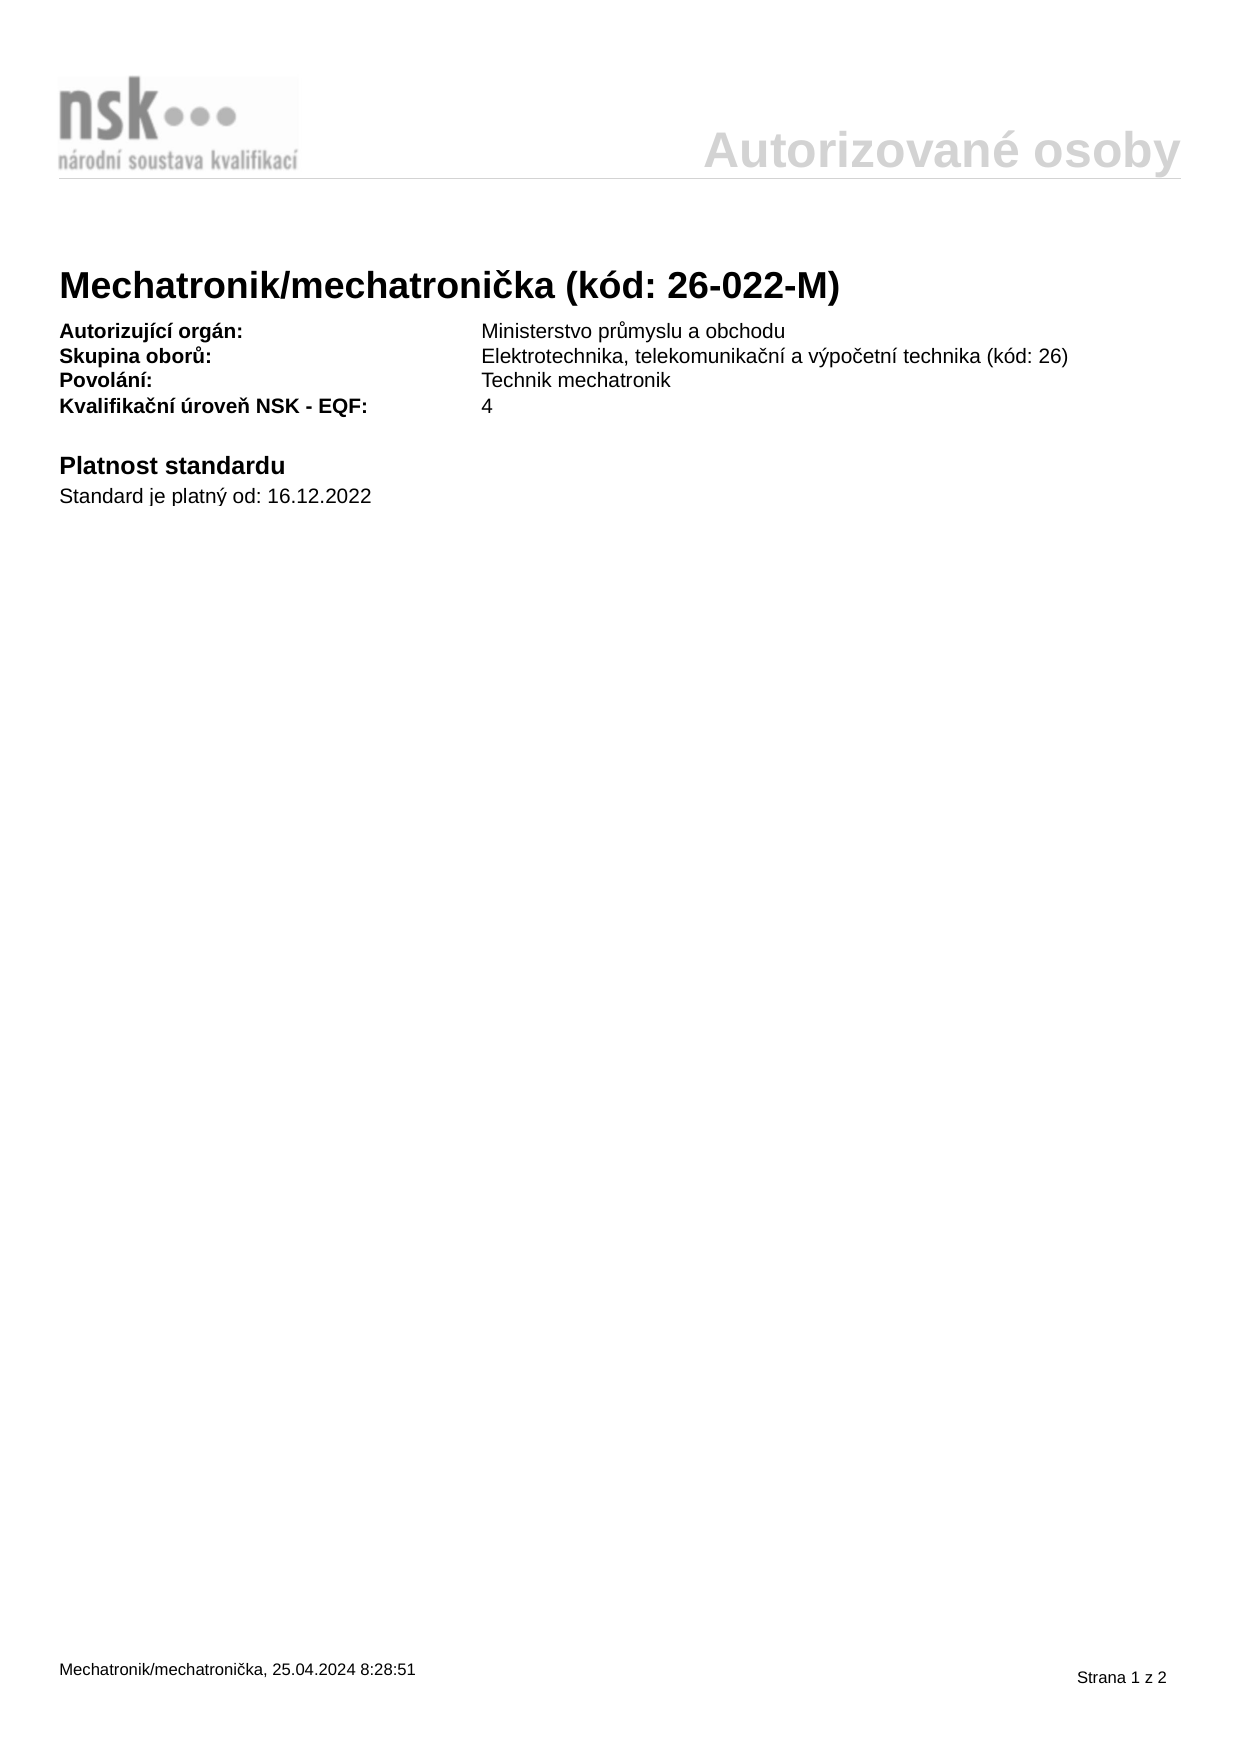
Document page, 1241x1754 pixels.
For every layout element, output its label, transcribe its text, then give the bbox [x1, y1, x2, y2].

table_cell [59, 418, 119, 447]
table_cell [59, 196, 119, 224]
table_cell [59, 307, 119, 319]
table_cell [860, 307, 886, 319]
table_cell [59, 1384, 119, 1659]
table_cell Povolání: [59, 368, 481, 392]
table_cell [1167, 806, 1181, 1106]
table_cell 4 [481, 394, 1181, 417]
table_cell [626, 418, 860, 447]
table_cell [481, 307, 617, 319]
table_cell [119, 196, 481, 224]
table_header Autorizované osoby [626, 59, 1181, 178]
table_cell [886, 196, 1167, 224]
table_cell [119, 806, 481, 1106]
table_cell [626, 196, 860, 224]
table_cell [481, 172, 617, 178]
table_cell [886, 506, 1167, 806]
table_cell [1167, 506, 1181, 806]
table_cell [626, 1384, 860, 1659]
table_cell [618, 418, 626, 447]
table_cell Mechatronik/mechatronička (kód: 26-022-M) [59, 224, 1181, 307]
table_cell [119, 307, 481, 319]
table_cell Autorizující orgán: [59, 319, 481, 343]
table_cell Ministerstvo průmyslu a obchodu [481, 319, 1181, 344]
table_cell [618, 172, 626, 178]
table_cell [481, 418, 617, 447]
table_cell [618, 506, 626, 806]
table_cell [119, 1384, 481, 1659]
table_cell Elektrotechnika, telekomunikační a výpočetní technika (kód: 26) [481, 344, 1181, 368]
table_cell Platnost standardu [59, 448, 1181, 483]
table_header [619, 59, 626, 172]
table_cell [618, 806, 626, 1106]
table_cell [860, 1384, 886, 1659]
table_cell [1167, 1384, 1181, 1659]
table_cell [481, 1106, 617, 1383]
table_cell [860, 1106, 886, 1383]
table_cell [860, 196, 886, 224]
table_cell [618, 1106, 626, 1383]
table_cell Mechatronik/mechatronička, 25.04.2024 8:28:51 [59, 1660, 860, 1696]
table_cell [886, 1106, 1167, 1383]
table_cell [1167, 196, 1181, 224]
table_cell [481, 1384, 617, 1659]
table_cell [119, 418, 481, 447]
table_cell Standard je platný od: 16.12.2022 [59, 484, 1181, 506]
table_cell [59, 806, 119, 1106]
table_cell [886, 1384, 1167, 1659]
table_cell [59, 179, 1181, 196]
picture [57, 59, 619, 172]
table_cell [886, 806, 1167, 1106]
table_cell [626, 506, 860, 806]
table_cell [119, 172, 481, 178]
table_cell Kvalifikační úroveň NSK - EQF: [59, 394, 481, 417]
table_cell [860, 506, 886, 806]
table_cell Technik mechatronik [481, 368, 1181, 393]
table_cell [1167, 1106, 1181, 1383]
table_cell [618, 307, 626, 319]
table_cell [481, 506, 617, 806]
table_cell [886, 307, 1167, 319]
table_cell [886, 418, 1167, 447]
table_cell [481, 196, 617, 224]
table_cell [626, 1106, 860, 1383]
table_cell [1167, 307, 1181, 319]
table_cell [860, 806, 886, 1106]
table_cell [618, 196, 626, 224]
table_cell [59, 506, 119, 806]
table_cell [1167, 1660, 1181, 1696]
table_cell [119, 506, 481, 806]
table_cell [860, 418, 886, 447]
table_cell [1167, 418, 1181, 447]
table_cell Skupina oborů: [59, 344, 481, 368]
table_cell [59, 172, 119, 178]
table_cell Strana 1 z 2 [860, 1660, 1167, 1696]
table_cell [618, 1384, 626, 1659]
table_cell [481, 806, 617, 1106]
table_cell [59, 1106, 119, 1383]
table_cell [119, 1106, 481, 1383]
table_cell [626, 806, 860, 1106]
table_cell [626, 307, 860, 319]
